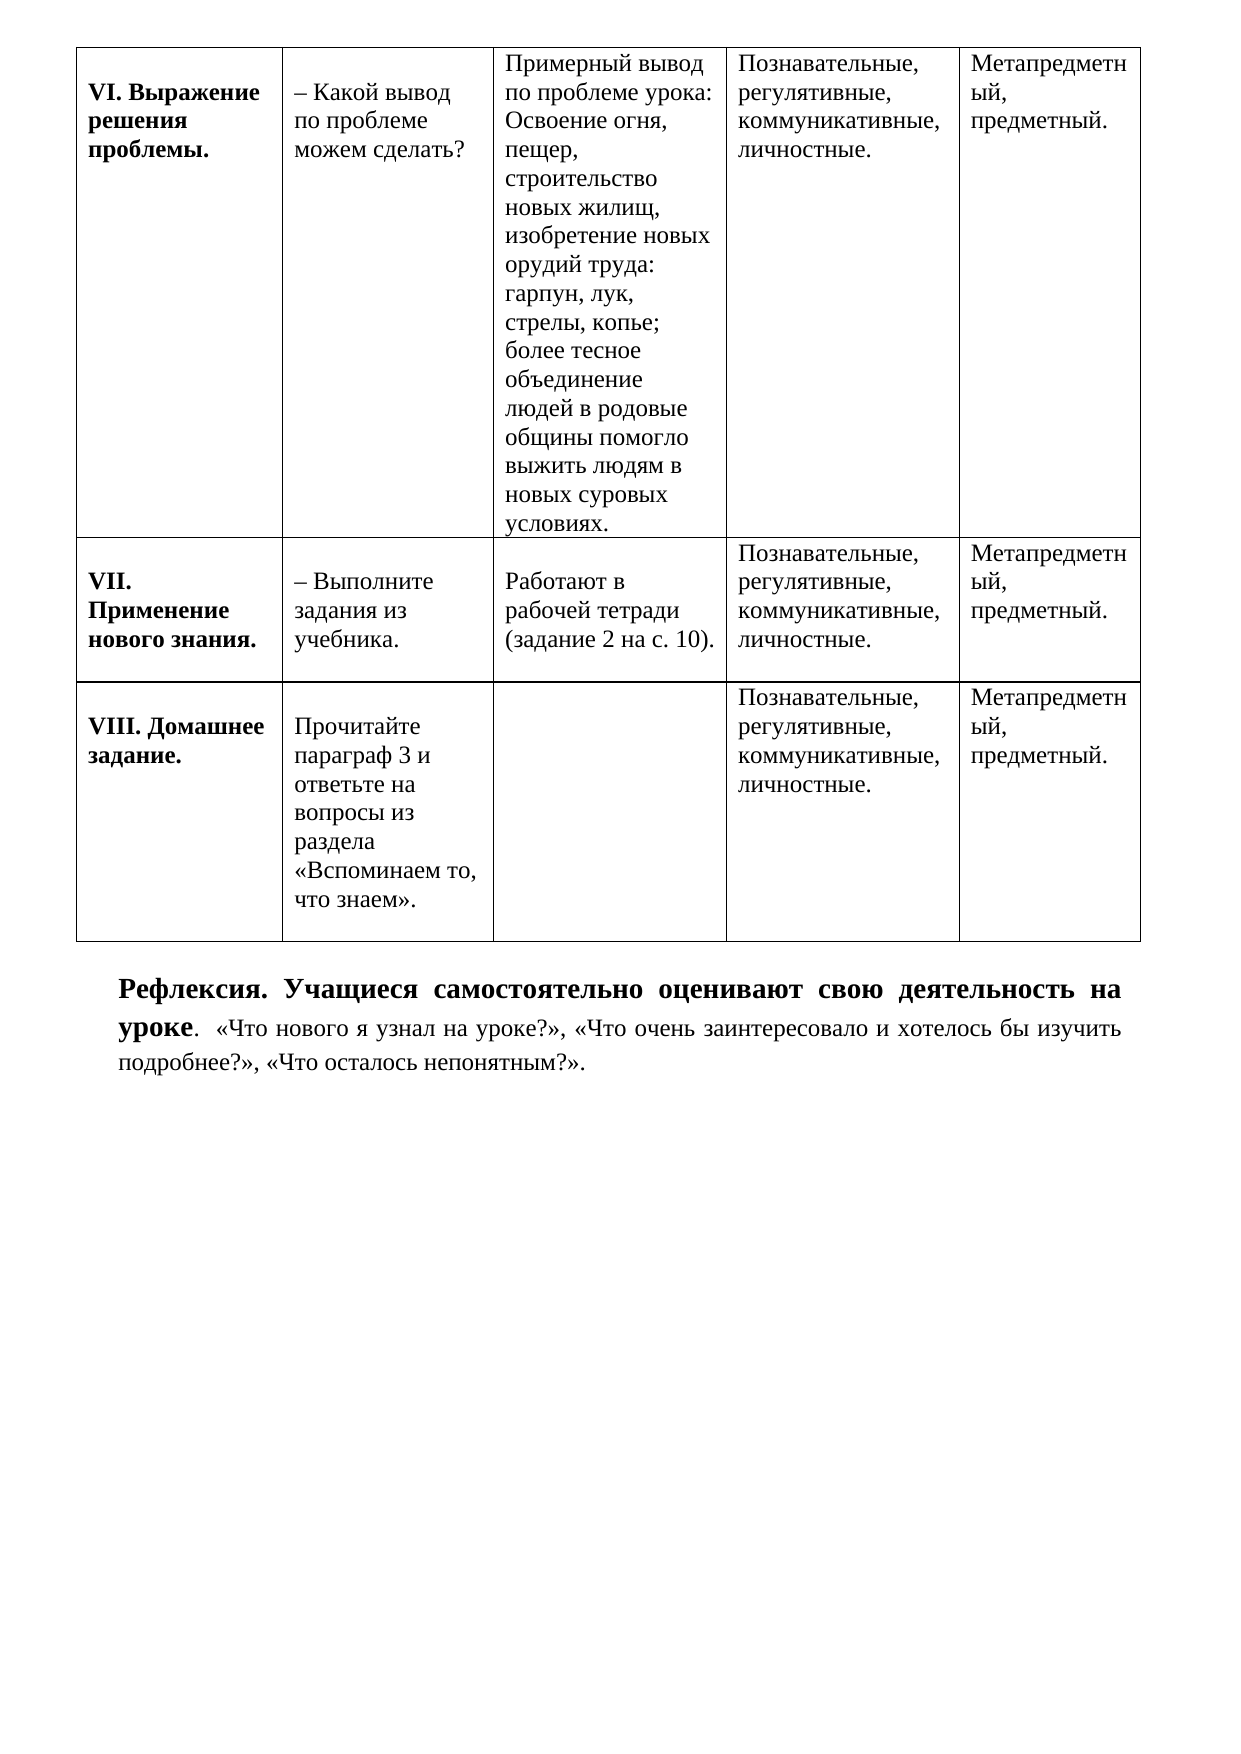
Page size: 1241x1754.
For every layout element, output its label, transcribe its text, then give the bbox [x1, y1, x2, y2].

table_cell Примерный вывод по проблеме урока: Освоение огня, пещер, строительство новых жилищ, изобретение новых орудий труда: гарпун, лук, стрелы, копье; более тесное объединение людей в родовые общины помогло выжить людям в новых суровых условиях. [494, 48, 726, 537]
table_cell Прочитайте параграф 3 и ответьте на вопросы из раздела «Вспоминаем то, что знаем». [283, 683, 493, 941]
table_cell [494, 683, 726, 941]
table_cell Метапредметный, предметный. [960, 48, 1140, 537]
table_cell Познавательные, регулятивные, коммуникативные, личностные. [727, 538, 959, 681]
table_cell Метапредметный, предметный. [960, 683, 1140, 941]
table_cell – Выполните задания из учебника. [283, 538, 493, 681]
table_cell VI. Выражение решения проблемы. [77, 48, 282, 537]
table_cell Работают в рабочей тетради (задание 2 на с. 10). [494, 538, 726, 681]
table_cell Познавательные, регулятивные, коммуникативные, личностные. [727, 683, 959, 941]
table_cell Познавательные, регулятивные, коммуникативные, личностные. [727, 48, 959, 537]
table_cell – Какой вывод по проблеме можем сделать? [283, 48, 493, 537]
table_cell VII. Применение нового знания. [77, 538, 282, 681]
table_cell Метапредметный, предметный. [960, 538, 1140, 681]
table_cell VIII. Домашнее задание. [77, 683, 282, 941]
text Рефлексия. Учащиеся самостоятельно оценивают свою деятельность на уроке. «Что нового я узнал на уроке?», «Что очень заинтересовало и хотелось бы изучить подробнее?», «Что осталось непонятным?». [118, 971, 1122, 1076]
